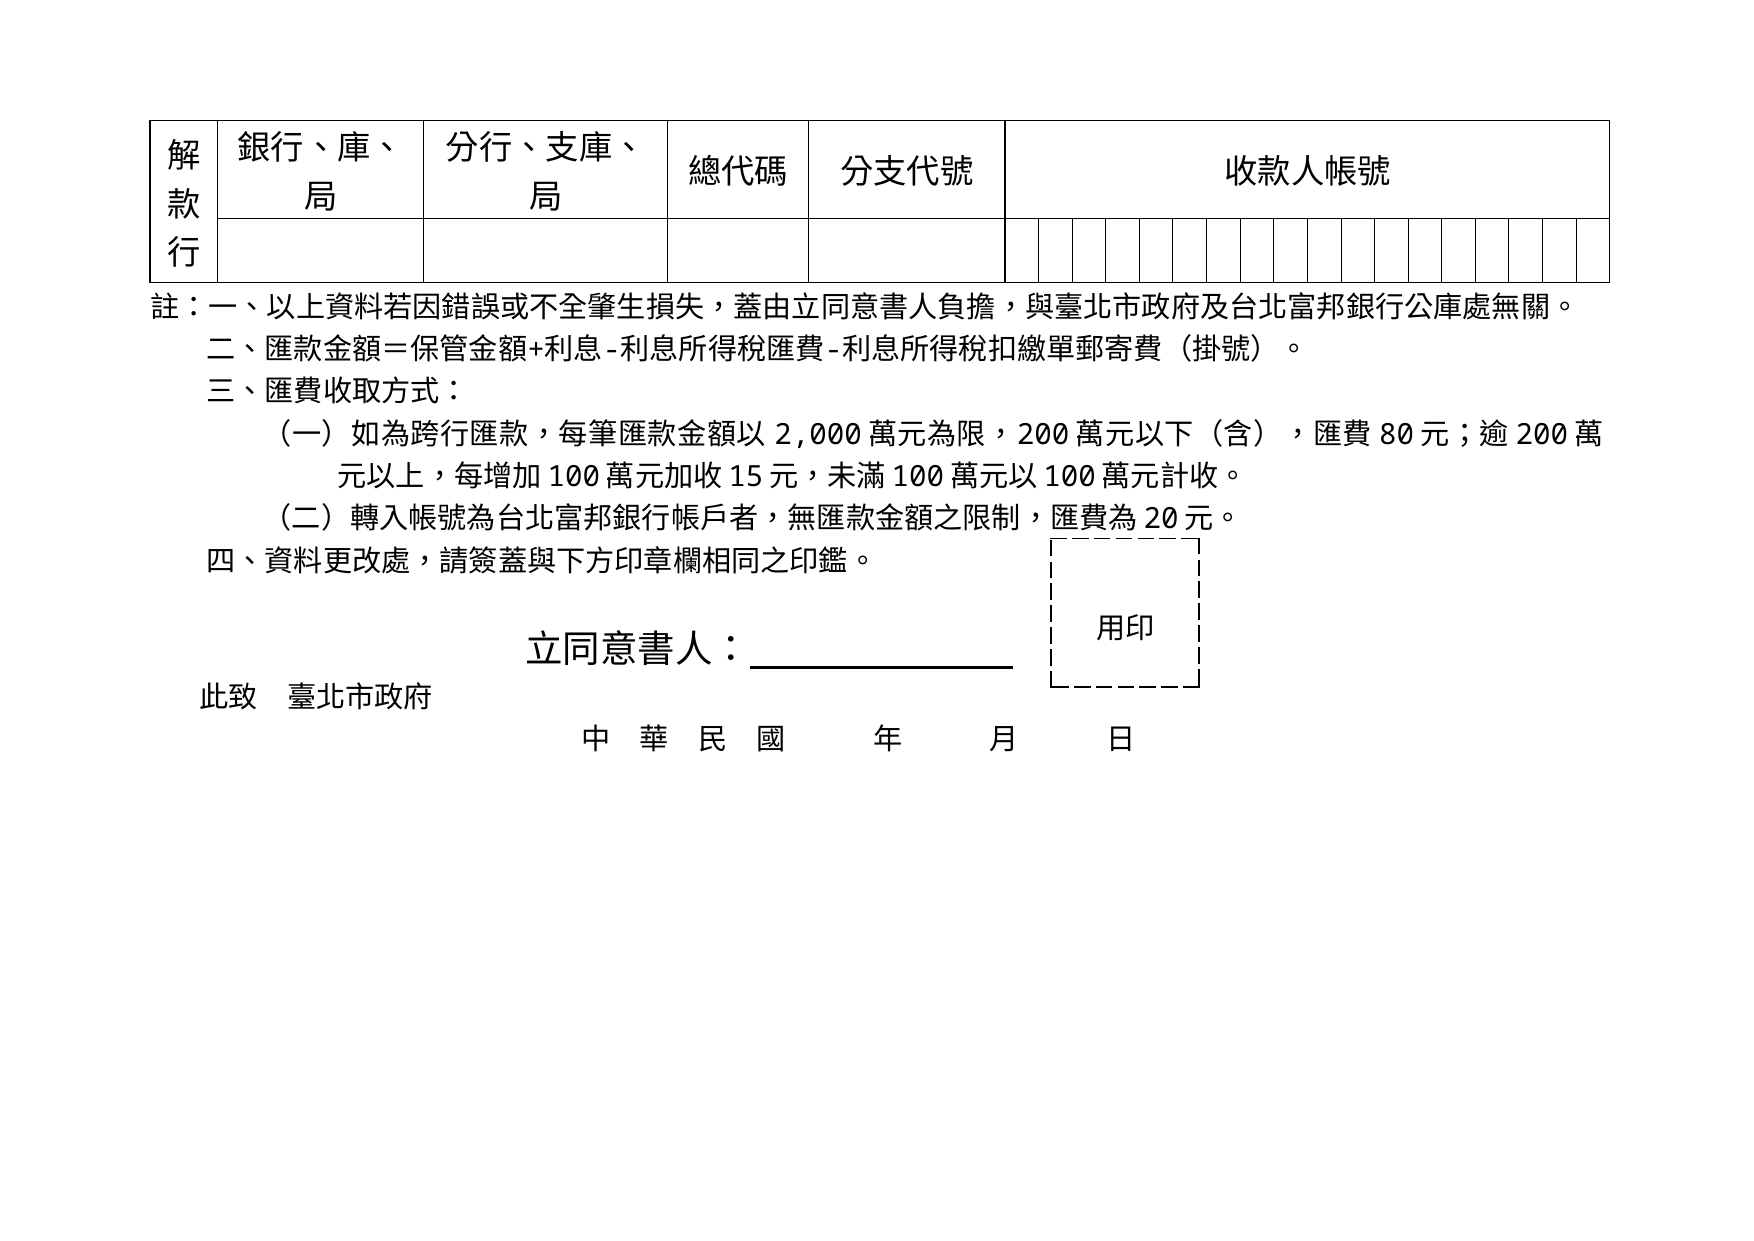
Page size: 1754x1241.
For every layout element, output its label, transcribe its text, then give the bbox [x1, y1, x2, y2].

text 二、匯款金額＝保管金額+利息-利息所得稅匯費-利息所得稅扣繳單郵寄費（掛號）。 [206, 326, 1604, 368]
text （一）如為跨行匯款，每筆匯款金額以2,000萬元為限，200萬元以下（含），匯費80元；逾200萬元以上，每增加100萬元加收15元，未滿100萬元以100萬元計收。 [262, 410, 1604, 495]
table_cell [1409, 219, 1441, 282]
table_cell [1375, 219, 1408, 282]
table_cell [1207, 219, 1240, 282]
table_cell [1039, 219, 1072, 282]
table_cell 分支代號 [809, 121, 1004, 218]
table_cell [1073, 219, 1105, 282]
text 註：一、以上資料若因錯誤或不全肇生損失，蓋由立同意書人負擔，與臺北市政府及台北富邦銀行公庫處無關。 [150, 283, 1604, 326]
table_cell [1442, 219, 1475, 282]
table_cell 銀行、庫、局 [218, 121, 423, 218]
table_cell [1476, 219, 1508, 282]
text 中 華 民 國 年 月 日 [150, 716, 1604, 758]
text 四、資料更改處，請簽蓋與下方印章欄相同之印鑑。 [206, 537, 1604, 688]
table_cell [218, 219, 423, 282]
text 立同意書人： [300, 619, 1050, 674]
table_cell [668, 219, 808, 282]
table_cell [1543, 219, 1576, 282]
table_cell [809, 219, 1004, 282]
table_cell [1274, 219, 1307, 282]
table_cell [1577, 219, 1609, 282]
table_cell [1509, 219, 1542, 282]
text [1200, 619, 1604, 674]
table_cell [424, 219, 667, 282]
text 此致 臺北市政府 [150, 674, 1604, 716]
text 用印 [1067, 604, 1183, 646]
table_cell [1241, 219, 1273, 282]
text （二）轉入帳號為台北富邦銀行帳戶者，無匯款金額之限制，匯費為20元。 [262, 495, 1604, 537]
table_cell [1173, 219, 1206, 282]
table_cell [1006, 219, 1038, 282]
table_cell 解 款 行 [151, 121, 217, 282]
table_cell 收款人帳號 [1006, 121, 1609, 218]
table_cell [1140, 219, 1172, 282]
text 三、匯費收取方式： [206, 368, 1604, 410]
table_cell [1342, 219, 1374, 282]
table_cell [1106, 219, 1139, 282]
table_cell 總代碼 [668, 121, 808, 218]
table_cell 分行、支庫、局 [424, 121, 667, 218]
table_cell [1308, 219, 1341, 282]
